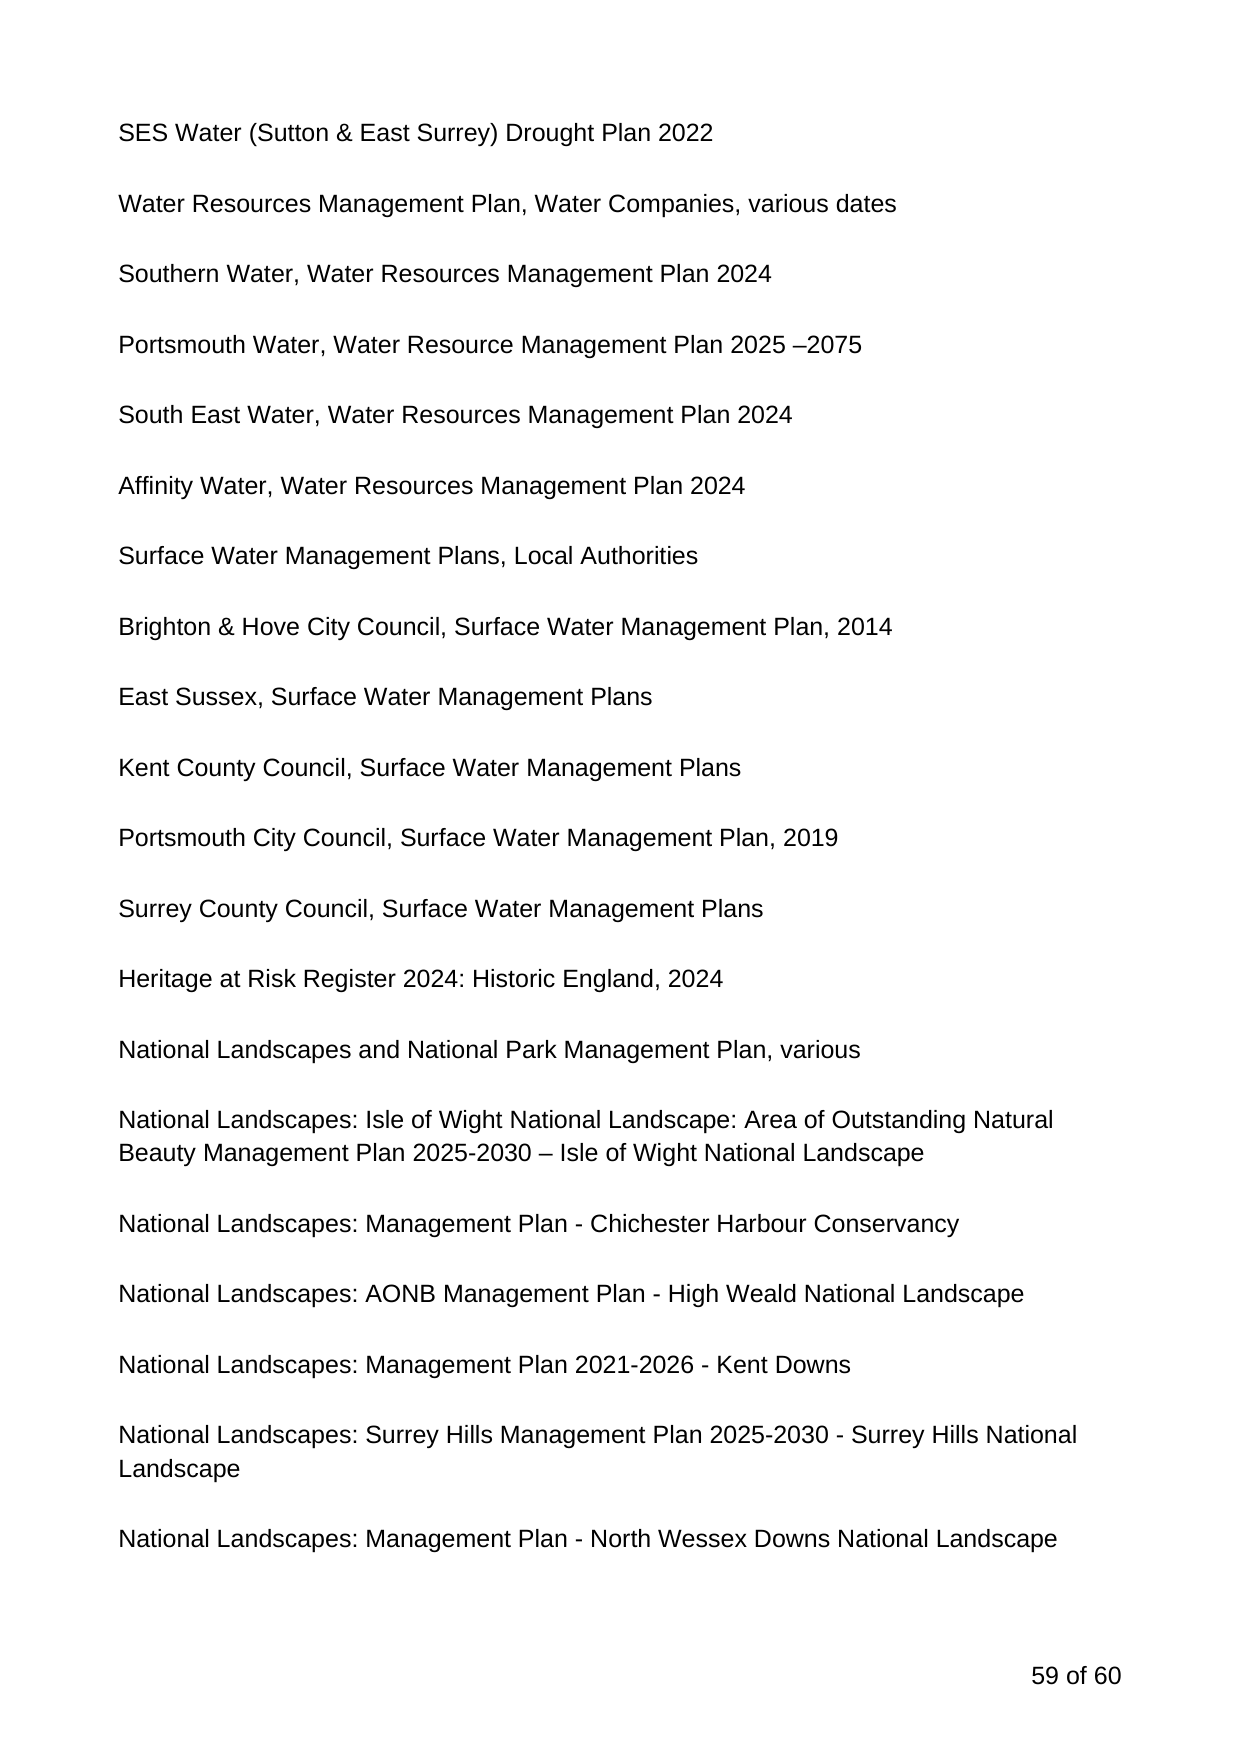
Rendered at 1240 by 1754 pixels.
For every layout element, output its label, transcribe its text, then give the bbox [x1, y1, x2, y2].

text National Landscapes: Management Plan - North Wessex Downs National Landscape [118, 1524, 1121, 1553]
text National Landscapes: Management Plan - Chichester Harbour Conservancy [118, 1209, 1121, 1238]
text National Landscapes and National Park Management Plan, various [118, 1035, 1121, 1064]
text Heritage at Risk Register 2024: Historic England, 2024 [118, 964, 1121, 993]
text South East Water, Water Resources Management Plan 2024 [118, 400, 1121, 429]
text National Landscapes: Surrey Hills Management Plan 2025-2030 - Surrey Hills National Landscape [118, 1421, 1121, 1482]
text Brighton & Hove City Council, Surface Water Management Plan, 2014 [118, 612, 1121, 641]
text East Sussex, Surface Water Management Plans [118, 682, 1121, 711]
text SES Water (Sutton & East Surrey) Drought Plan 2022 [118, 118, 1121, 147]
text Portsmouth Water, Water Resource Management Plan 2025 –2075 [118, 330, 1121, 358]
text National Landscapes: Isle of Wight National Landscape: Area of Outstanding Natural Beauty Management Plan 2025-2030 – Isle of Wight National Landscape [118, 1105, 1121, 1167]
text Kent County Council, Surface Water Management Plans [118, 753, 1121, 782]
text Portsmouth City Council, Surface Water Management Plan, 2019 [118, 823, 1121, 852]
text National Landscapes: AONB Management Plan - High Weald National Landscape [118, 1279, 1121, 1308]
text Southern Water, Water Resources Management Plan 2024 [118, 259, 1121, 288]
text Surface Water Management Plans, Local Authorities [118, 541, 1121, 570]
text National Landscapes: Management Plan 2021-2026 - Kent Downs [118, 1350, 1121, 1379]
text Surrey County Council, Surface Water Management Plans [118, 894, 1121, 923]
text Affinity Water, Water Resources Management Plan 2024 [118, 471, 1121, 499]
text Water Resources Management Plan, Water Companies, various dates [118, 189, 1121, 217]
